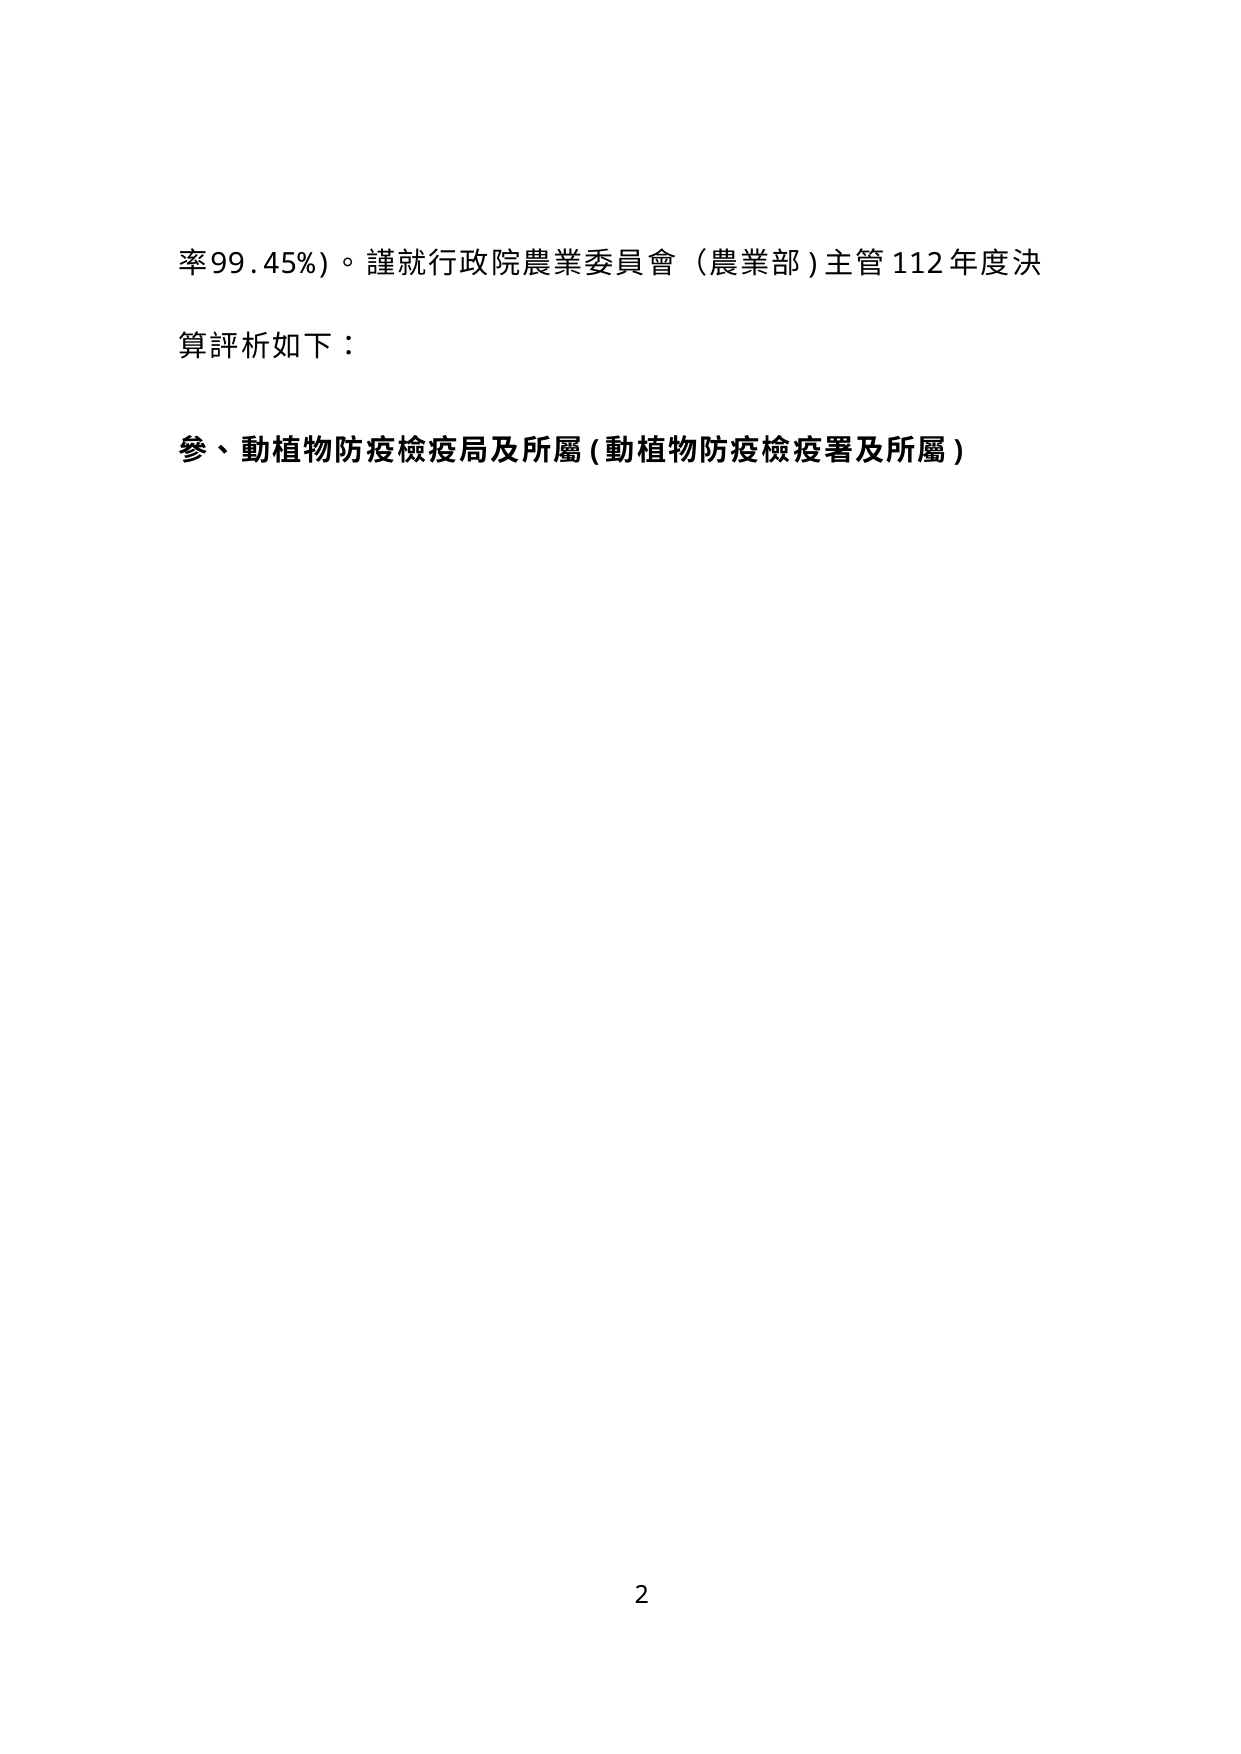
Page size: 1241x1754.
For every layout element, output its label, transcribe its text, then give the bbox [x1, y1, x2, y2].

text 行政院農業委員會（農業部)主管包括農業委員會(農業部)、林務局(林業及自然保育署及所屬)、農業試驗所（農業試驗所及所屬）、林業試驗所、水產試驗所、畜產試驗所（畜產試驗所及所屬）、家畜衛生試驗所（獸醫研究所）、農業藥物毒物試驗所（農業藥物試驗所）、特有生物研究保育中心（生物多樣性研究所）、茶業改良場（茶及飲料作物改良場）、種苗改良繁殖場、桃園區農業改良場、苗栗區農業改良場、臺中區農業改良場、臺南區農業改良場、高雄區農業改良場、花蓮區農業改良場、臺東區農業改良場、漁業署及所屬、動植物防疫檢疫局及所屬（動植物防疫檢疫署及所屬）、農業金融局（農業金融署）、農糧署及所屬、農田水利署等24個機關，112年度主管決算依審計部審核結果，歲入預算數20億6,044萬3千元、決算審定數21億4,672萬4千元(預算達成率104.19%)；歲出預算數1,524億5,341萬8千元、決算審定數1,516億1,032萬5千元(預算執行率99.45%)。謹就行政院農業委員會（農業部)主管112年度決算評析如下： [177, 177, 1063, 365]
text 參、動植物防疫檢疫局及所屬(動植物防疫檢疫署及所屬) [177, 365, 1063, 490]
